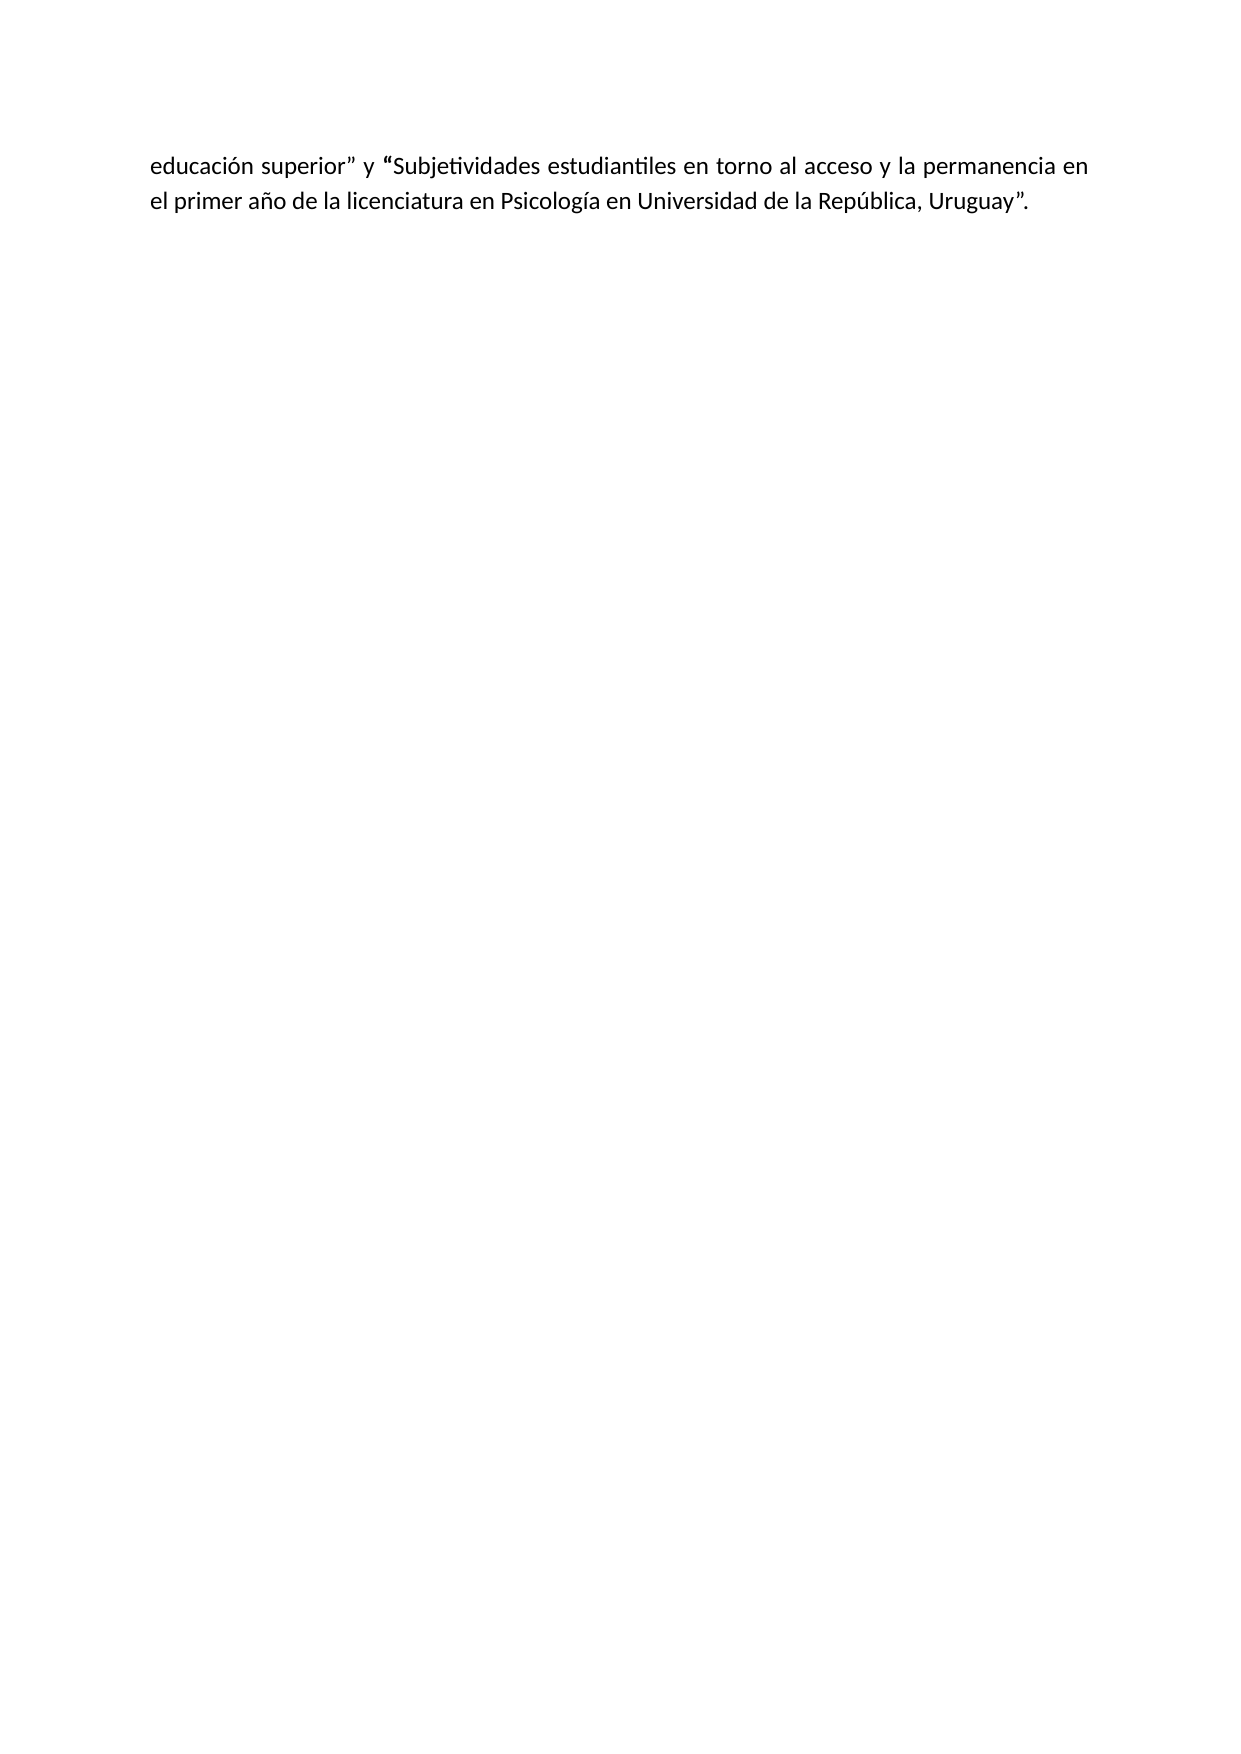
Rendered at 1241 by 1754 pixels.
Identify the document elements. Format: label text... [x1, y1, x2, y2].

text educación superior” y “Subjetividades estudiantiles en torno al acceso y la permanencia en el primer año de la licenciatura en Psicología en Universidad de la República, Uruguay”. [150, 150, 1090, 216]
